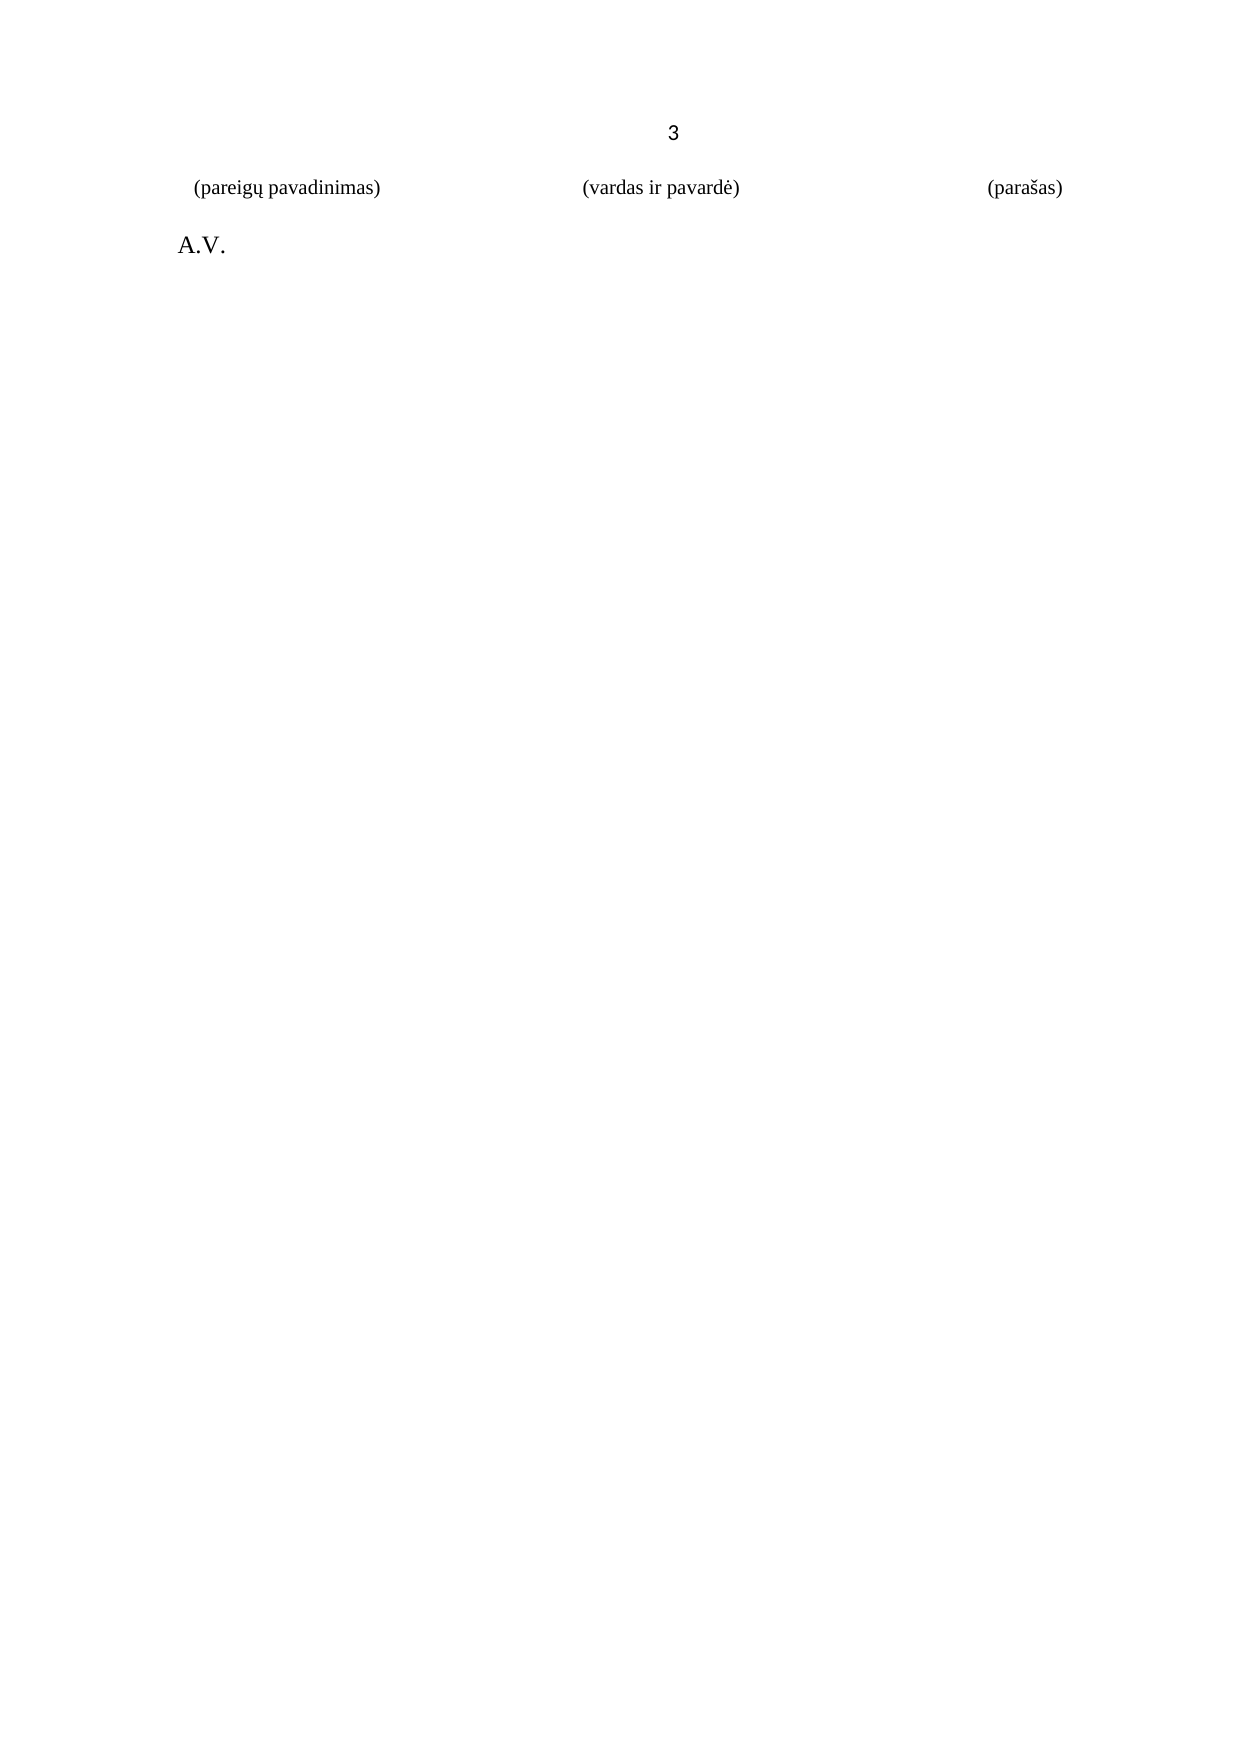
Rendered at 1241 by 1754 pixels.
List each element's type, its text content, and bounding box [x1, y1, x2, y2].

text (pareigų pavadinimas) (vardas ir pavardė) (parašas) [177, 175, 1169, 227]
text A.V. [177, 230, 1169, 259]
